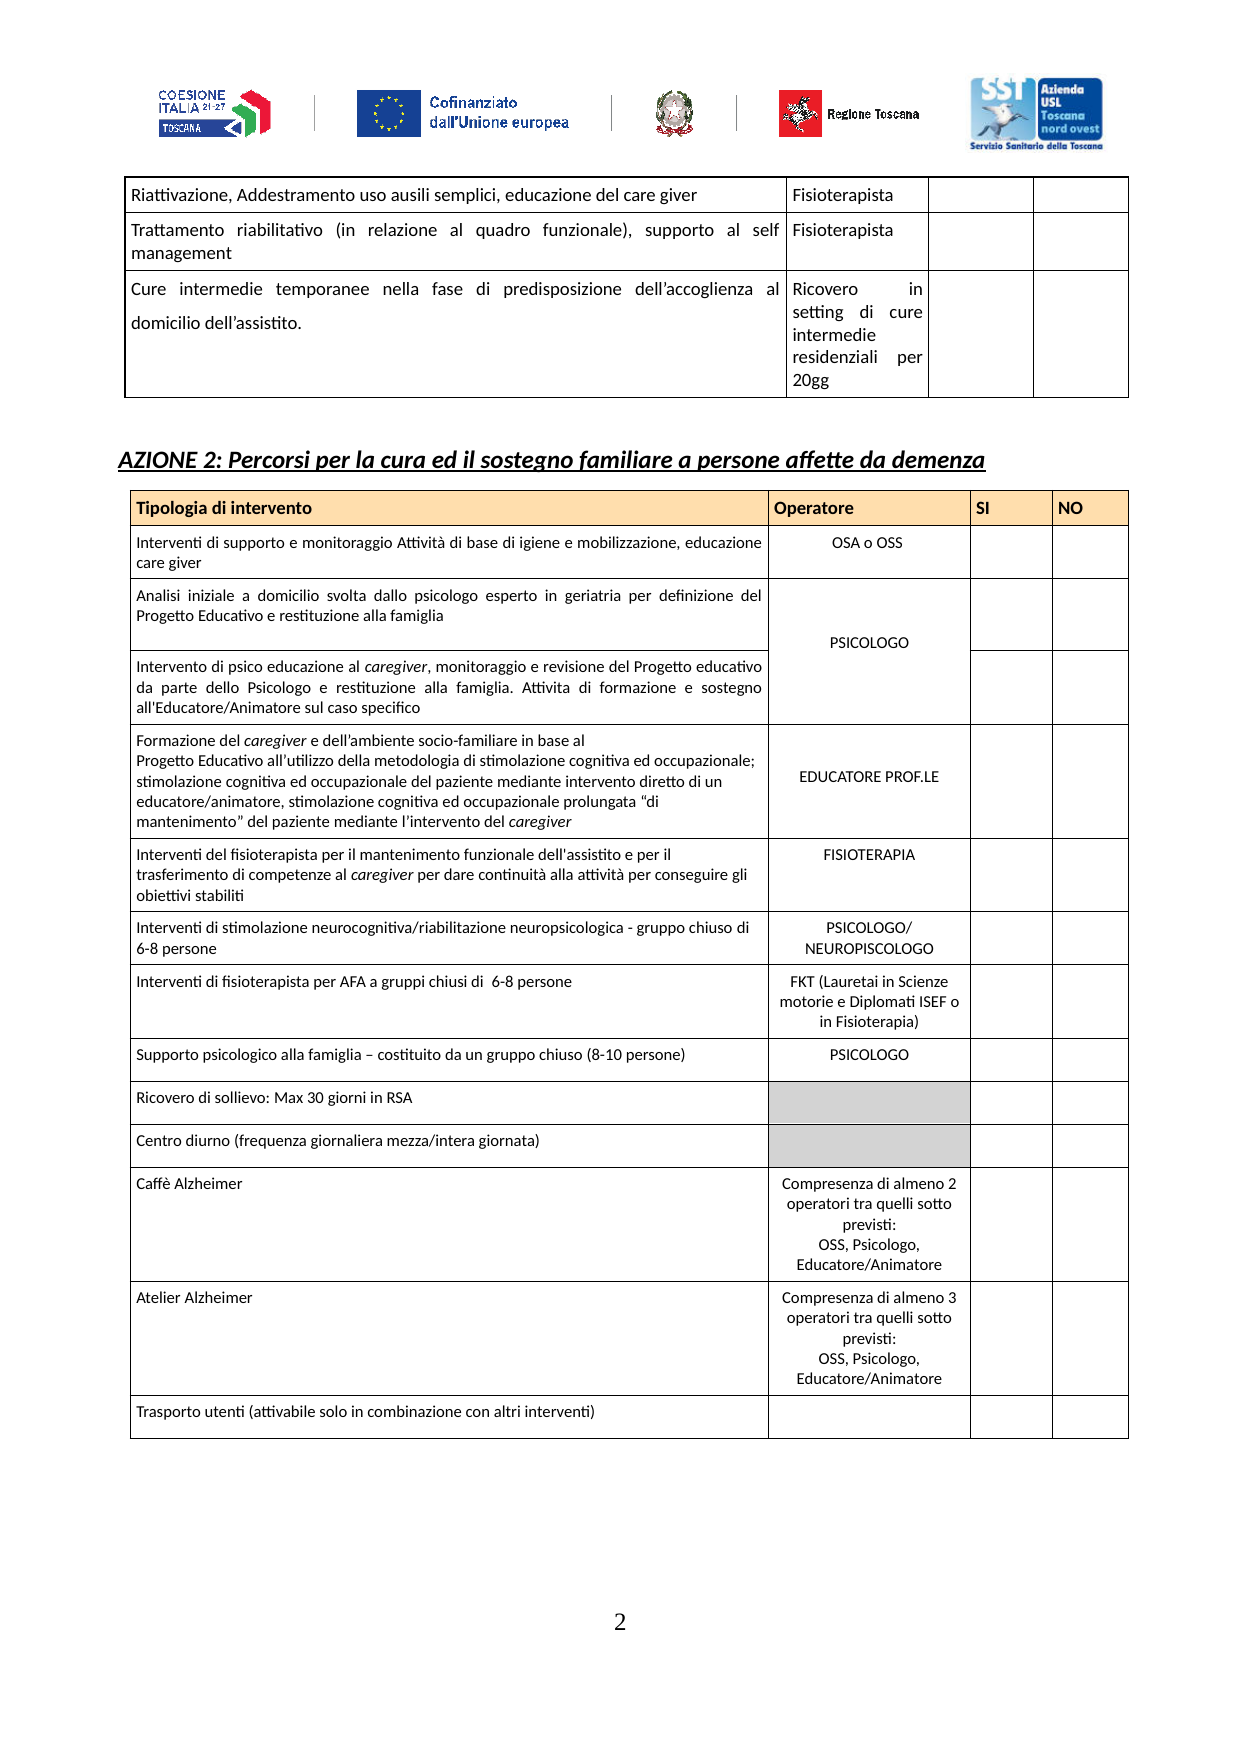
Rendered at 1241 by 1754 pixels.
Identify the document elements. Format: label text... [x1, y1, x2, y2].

table_cell Compresenza di almeno 3 operatori tra quelli sotto previsti: OSS, Psicologo, Educatore/Animatore [769, 1282, 970, 1395]
table_cell [769, 1396, 970, 1438]
table_cell [971, 1168, 1052, 1281]
table_cell [971, 1082, 1052, 1123]
table_cell [971, 912, 1052, 964]
table_cell FISIOTERAPIA [769, 839, 970, 911]
table_cell [929, 271, 1033, 397]
picture [965, 73, 1108, 153]
table_cell [1053, 526, 1128, 578]
table_cell [971, 1039, 1052, 1081]
table_cell PSICOLOGO/NEUROPISCOLOGO [769, 912, 970, 964]
table_cell FKT (Lauretai in Scienze motorie e Diplomati ISEF o in Fisioterapia) [769, 965, 970, 1037]
table_cell [1053, 965, 1128, 1037]
table_cell [971, 725, 1052, 837]
table_cell Trasporto utenti (attivabile solo in combinazione con altri interventi) [131, 1396, 768, 1438]
table_cell [1034, 213, 1128, 270]
table_cell Cure intermedie temporanee nella fase di predisposizione dell’accoglienza al domicilio dell’assistito. [126, 271, 786, 397]
table_cell Analisi iniziale a domicilio svolta dallo psicologo esperto in geriatria per definizione del Progetto Educativo e restituzione alla famiglia [131, 579, 768, 650]
table_cell Interventi di fisioterapista per AFA a gruppi chiusi di 6-8 persone [131, 965, 768, 1037]
table_cell [1053, 651, 1128, 723]
table_cell OSA o OSS [769, 526, 970, 578]
table_cell Fisioterapista [787, 213, 928, 270]
table_cell [971, 839, 1052, 911]
table_cell [929, 213, 1033, 270]
table_cell [1053, 1396, 1128, 1438]
table_cell [1034, 178, 1128, 212]
table_cell [971, 1282, 1052, 1395]
table_cell [971, 1396, 1052, 1438]
table_cell [1053, 579, 1128, 650]
table_cell Interventi di supporto e monitoraggio Attività di base di igiene e mobilizzazione, educazione care giver [131, 526, 768, 578]
table_cell Formazione del caregiver e dell’ambiente socio-familiare in base al Progetto Educativo all’utilizzo della metodologia di stimolazione cognitiva ed occupazionale; stimolazione cognitiva ed occupazionale del paziente mediante intervento diretto di un educatore/animatore, stimolazione cognitiva ed occupazionale prolungata “di mantenimento” del paziente mediante l’intervento del caregiver [131, 725, 768, 837]
table_cell [929, 178, 1033, 212]
table_cell [1053, 839, 1128, 911]
table_cell PSICOLOGO [769, 579, 970, 723]
table_cell EDUCATORE PROF.LE [769, 725, 970, 837]
table_cell [1053, 1125, 1128, 1167]
table_cell Compresenza di almeno 2 operatori tra quelli sotto previsti: OSS, Psicologo, Educatore/Animatore [769, 1168, 970, 1281]
picture [121, 67, 953, 159]
table_cell [769, 1125, 970, 1167]
table_cell [971, 526, 1052, 578]
table_cell Interventi di stimolazione neurocognitiva/riabilitazione neuropsicologica - gruppo chiuso di 6-8 persone [131, 912, 768, 964]
table_cell Ricovero in setting di cure intermedie residenziali per 20gg [787, 271, 928, 397]
table_cell Ricovero di sollievo: Max 30 giorni in RSA [131, 1082, 768, 1123]
table_cell Interventi del fisioterapista per il mantenimento funzionale dell'assistito e per il trasferimento di competenze al caregiver per dare continuità alla attività per conseguire gli obiettivi stabiliti [131, 839, 768, 911]
table_cell [1053, 912, 1128, 964]
table_cell [971, 1125, 1052, 1167]
table_cell [1053, 1039, 1128, 1081]
table_cell [971, 651, 1052, 723]
table_cell [1053, 1168, 1128, 1281]
table_cell Intervento di psico educazione al caregiver, monitoraggio e revisione del Progetto educativo da parte dello Psicologo e restituzione alla famiglia. Attivita di formazione e sostegno all'Educatore/Animatore sul caso specifico [131, 651, 768, 723]
text AZIONE 2: Percorsi per la cura ed il sostegno familiare a persone affette da demenza [118, 444, 1122, 474]
table_cell [971, 579, 1052, 650]
table_header Operatore [769, 491, 970, 525]
table_cell PSICOLOGO [769, 1039, 970, 1081]
table_cell [1053, 725, 1128, 837]
table_cell Caffè Alzheimer [131, 1168, 768, 1281]
table_cell [1053, 1082, 1128, 1123]
table_cell Centro diurno (frequenza giornaliera mezza/intera giornata) [131, 1125, 768, 1167]
table_header NO [1053, 491, 1128, 525]
table_cell Trattamento riabilitativo (in relazione al quadro funzionale), supporto al self management [126, 213, 786, 270]
table_header Tipologia di intervento [131, 491, 768, 525]
table_cell [971, 965, 1052, 1037]
table_header SI [971, 491, 1052, 525]
table_cell [1053, 1282, 1128, 1395]
table_cell Riattivazione, Addestramento uso ausili semplici, educazione del care giver [126, 178, 786, 212]
table_cell [1034, 271, 1128, 397]
table_cell [769, 1082, 970, 1123]
table_cell Supporto psicologico alla famiglia – costituito da un gruppo chiuso (8-10 persone) [131, 1039, 768, 1081]
table_cell Atelier Alzheimer [131, 1282, 768, 1395]
table_cell Fisioterapista [787, 178, 928, 212]
